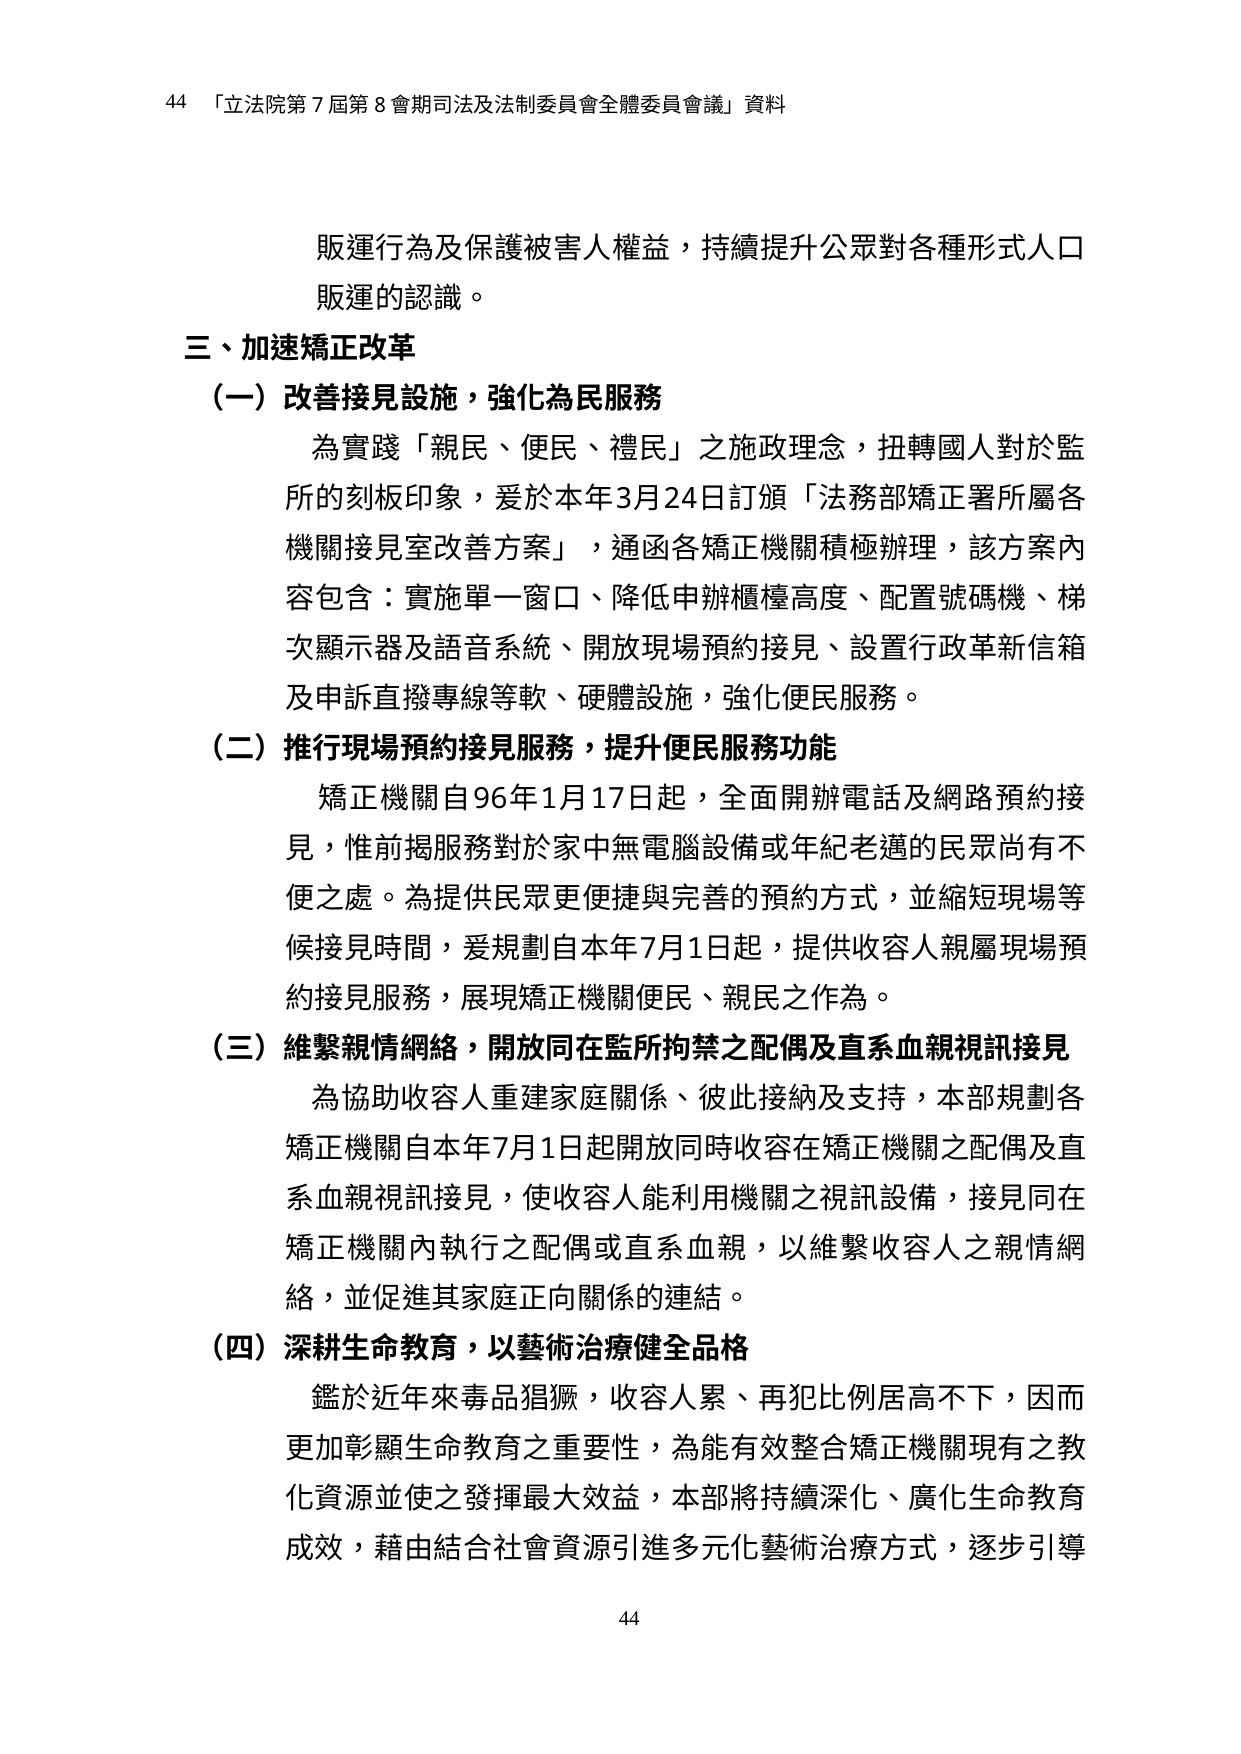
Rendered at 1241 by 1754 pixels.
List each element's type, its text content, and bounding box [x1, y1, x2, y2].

text （二）推行現場預約接見服務，提升便民服務功能 [196, 719, 1087, 769]
text 販運行為及保護被害人權益，持續提升公眾對各種形式人口販運的認識。 [258, 219, 1087, 319]
text 為實踐「親民、便民、禮民」之施政理念，扭轉國人對於監所的刻板印象，爰於本年3月24日訂頒「法務部矯正署所屬各機關接見室改善方案」，通函各矯正機關積極辦理，該方案內容包含：實施單一窗口、降低申辦櫃檯高度、配置號碼機、梯次顯示器及語音系統、開放現場預約接見、設置行政革新信箱及申訴直撥專線等軟、硬體設施，強化便民服務。 [183, 419, 1087, 719]
text （三）維繫親情網絡，開放同在監所拘禁之配偶及直系血親視訊接見 [196, 1019, 1087, 1069]
text （四）深耕生命教育，以藝術治療健全品格 [196, 1319, 1087, 1369]
text 鑑於近年來毒品猖獗，收容人累、再犯比例居高不下，因而更加彰顯生命教育之重要性，為能有效整合矯正機關現有之教化資源並使之發揮最大效益，本部將持續深化、廣化生命教育成效，藉由結合社會資源引進多元化藝術治療方式，逐步引導 [183, 1369, 1087, 1569]
text 為協助收容人重建家庭關係、彼此接納及支持，本部規劃各矯正機關自本年7月1日起開放同時收容在矯正機關之配偶及直系血親視訊接見，使收容人能利用機關之視訊設備，接見同在矯正機關內執行之配偶或直系血親，以維繫收容人之親情網絡，並促進其家庭正向關係的連結。 [183, 1069, 1087, 1319]
text 矯正機關自96年1月17日起，全面開辦電話及網路預約接見，惟前揭服務對於家中無電腦設備或年紀老邁的民眾尚有不便之處。為提供民眾更便捷與完善的預約方式，並縮短現場等候接見時間，爰規劃自本年7月1日起，提供收容人親屬現場預約接見服務，展現矯正機關便民、親民之作為。 [183, 769, 1087, 1019]
text （一）改善接見設施，強化為民服務 [196, 369, 1087, 419]
text 三、加速矯正改革 [183, 319, 1087, 369]
